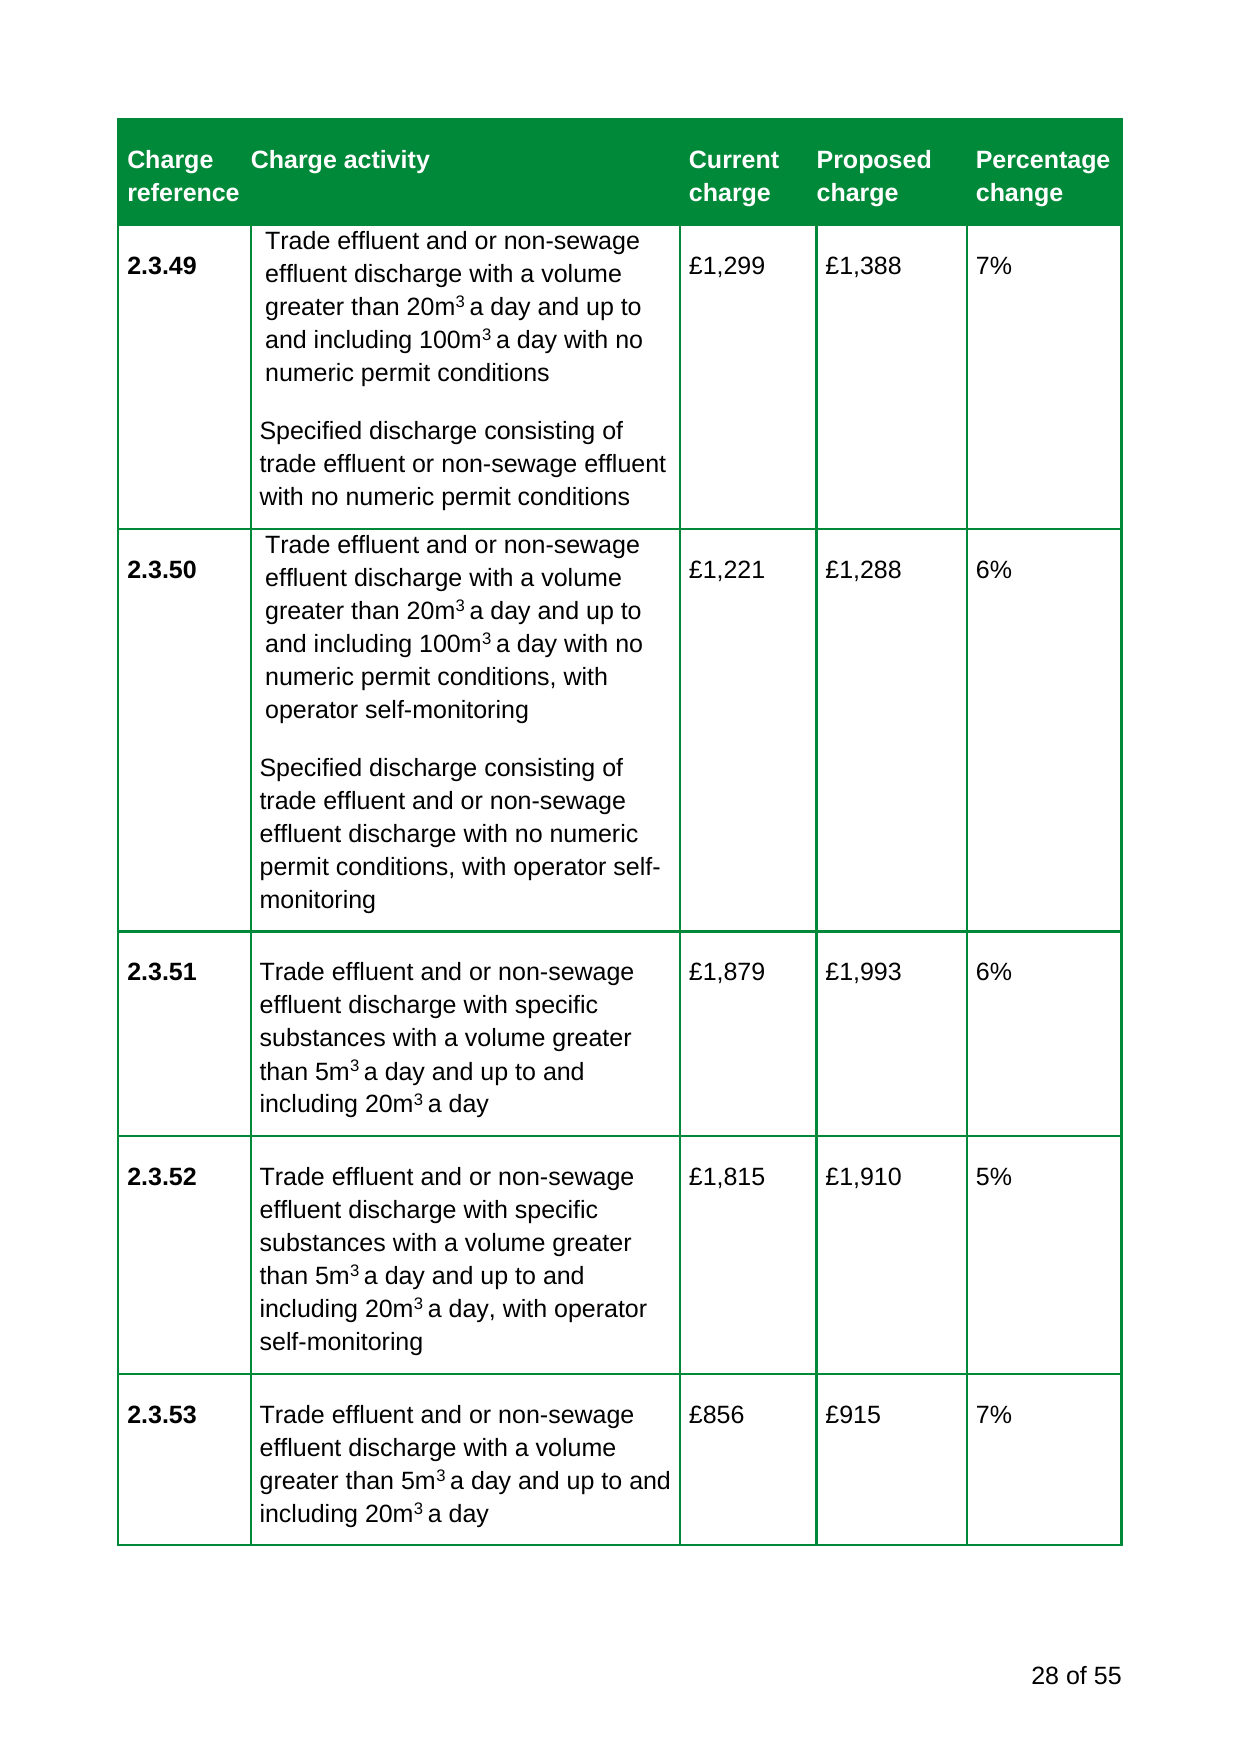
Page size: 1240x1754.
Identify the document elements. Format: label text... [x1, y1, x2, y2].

table_cell £1,388 [818, 226, 966, 527]
table_cell 2.3.50 [119, 530, 250, 930]
table_cell 2.3.49 [119, 226, 250, 527]
table_header Current charge [681, 120, 815, 224]
table_cell 2.3.52 [119, 1137, 250, 1373]
table_cell 6% [968, 933, 1120, 1135]
table_cell 6% [968, 530, 1120, 930]
table_cell £1,879 [681, 933, 815, 1135]
table_cell 5% [968, 1137, 1120, 1373]
table_cell Trade effluent and or non-sewage effluent discharge with specific substances with a volume greater than 5m3 a day and up to and including 20m3 a day, with operator self-monitoring [252, 1137, 679, 1373]
table_header Percentage change [968, 120, 1120, 224]
table_cell Trade effluent and or non-sewage effluent discharge with specific substances with a volume greater than 5m3 a day and up to and including 20m3 a day [252, 933, 679, 1135]
table_cell £1,815 [681, 1137, 815, 1373]
table_cell 2.3.51 [119, 933, 250, 1135]
table_cell 7% [968, 226, 1120, 527]
table_cell £1,993 [818, 933, 966, 1135]
table_cell Trade effluent and or non-sewage effluent discharge with a volume greater than 20m3 a day and up to and including 100m3 a day with no numeric permit conditions Specified discharge consisting of trade effluent or non-sewage effluent with no numeric permit conditions [252, 226, 679, 527]
table_cell 7% [968, 1375, 1120, 1544]
table_header Charge activity [252, 120, 679, 224]
table_cell £1,910 [818, 1137, 966, 1373]
table_cell £1,299 [681, 226, 815, 527]
table_cell £1,288 [818, 530, 966, 930]
table_cell £856 [681, 1375, 815, 1544]
table_cell £915 [818, 1375, 966, 1544]
table_cell 2.3.53 [119, 1375, 250, 1544]
table_header Proposed charge [818, 120, 966, 224]
table_header Charge reference [119, 120, 250, 224]
table_cell £1,221 [681, 530, 815, 930]
table_cell Trade effluent and or non-sewage effluent discharge with a volume greater than 5m3 a day and up to and including 20m3 a day [252, 1375, 679, 1544]
table_cell Trade effluent and or non-sewage effluent discharge with a volume greater than 20m3 a day and up to and including 100m3 a day with no numeric permit conditions, with operator self-monitoring Specified discharge consisting of trade effluent and or non-sewage effluent discharge with no numeric permit conditions, with operator self-monitoring [252, 530, 679, 930]
